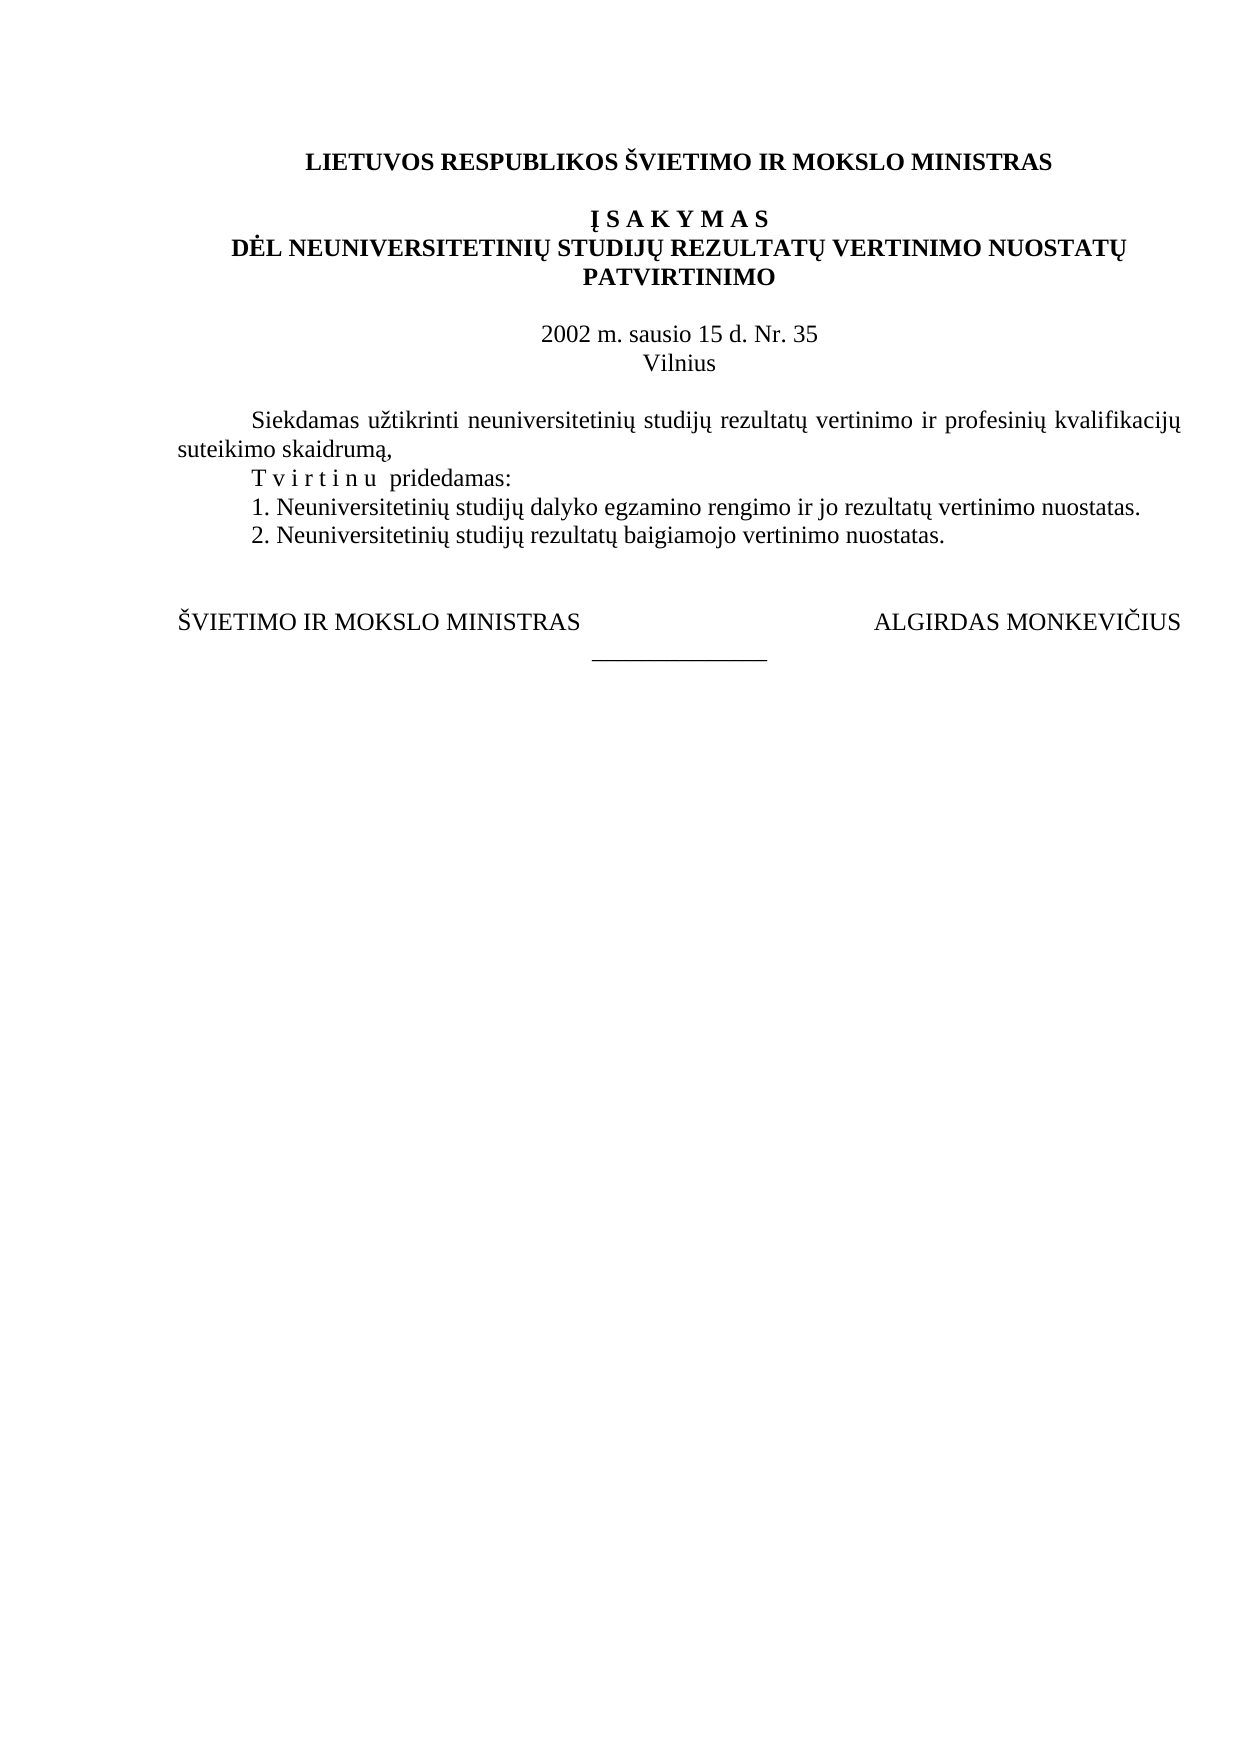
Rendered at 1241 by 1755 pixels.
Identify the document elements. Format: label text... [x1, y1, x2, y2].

text Siekdamas užtikrinti neuniversitetinių studijų rezultatų vertinimo ir profesinių kvalifikacijų suteikimo skaidrumą, [177, 406, 1181, 463]
text Tvirtinu pridedamas: [177, 463, 1181, 492]
text 2002 m. sausio 15 d. Nr. 35 [177, 319, 1181, 348]
text LIETUVOS RESPUBLIKOS ŠVIETIMO IR MOKSLO MINISTRAS [177, 147, 1181, 176]
text 1. Neuniversitetinių studijų dalyko egzamino rengimo ir jo rezultatų vertinimo nuostatas. [177, 492, 1181, 521]
text ______________ [177, 636, 1181, 664]
text 2. Neuniversitetinių studijų rezultatų baigiamojo vertinimo nuostatas. [177, 521, 1181, 549]
text ŠVIETIMO IR MOKSLO MINISTRAS ALGIRDAS MONKEVIČIUS [177, 607, 1181, 636]
text Į S A K Y M A S [177, 204, 1181, 233]
text DĖL NEUNIVERSITETINIŲ STUDIJŲ REZULTATŲ VERTINIMO NUOSTATŲ PATVIRTINIMO [177, 233, 1181, 291]
text Vilnius [177, 348, 1181, 377]
